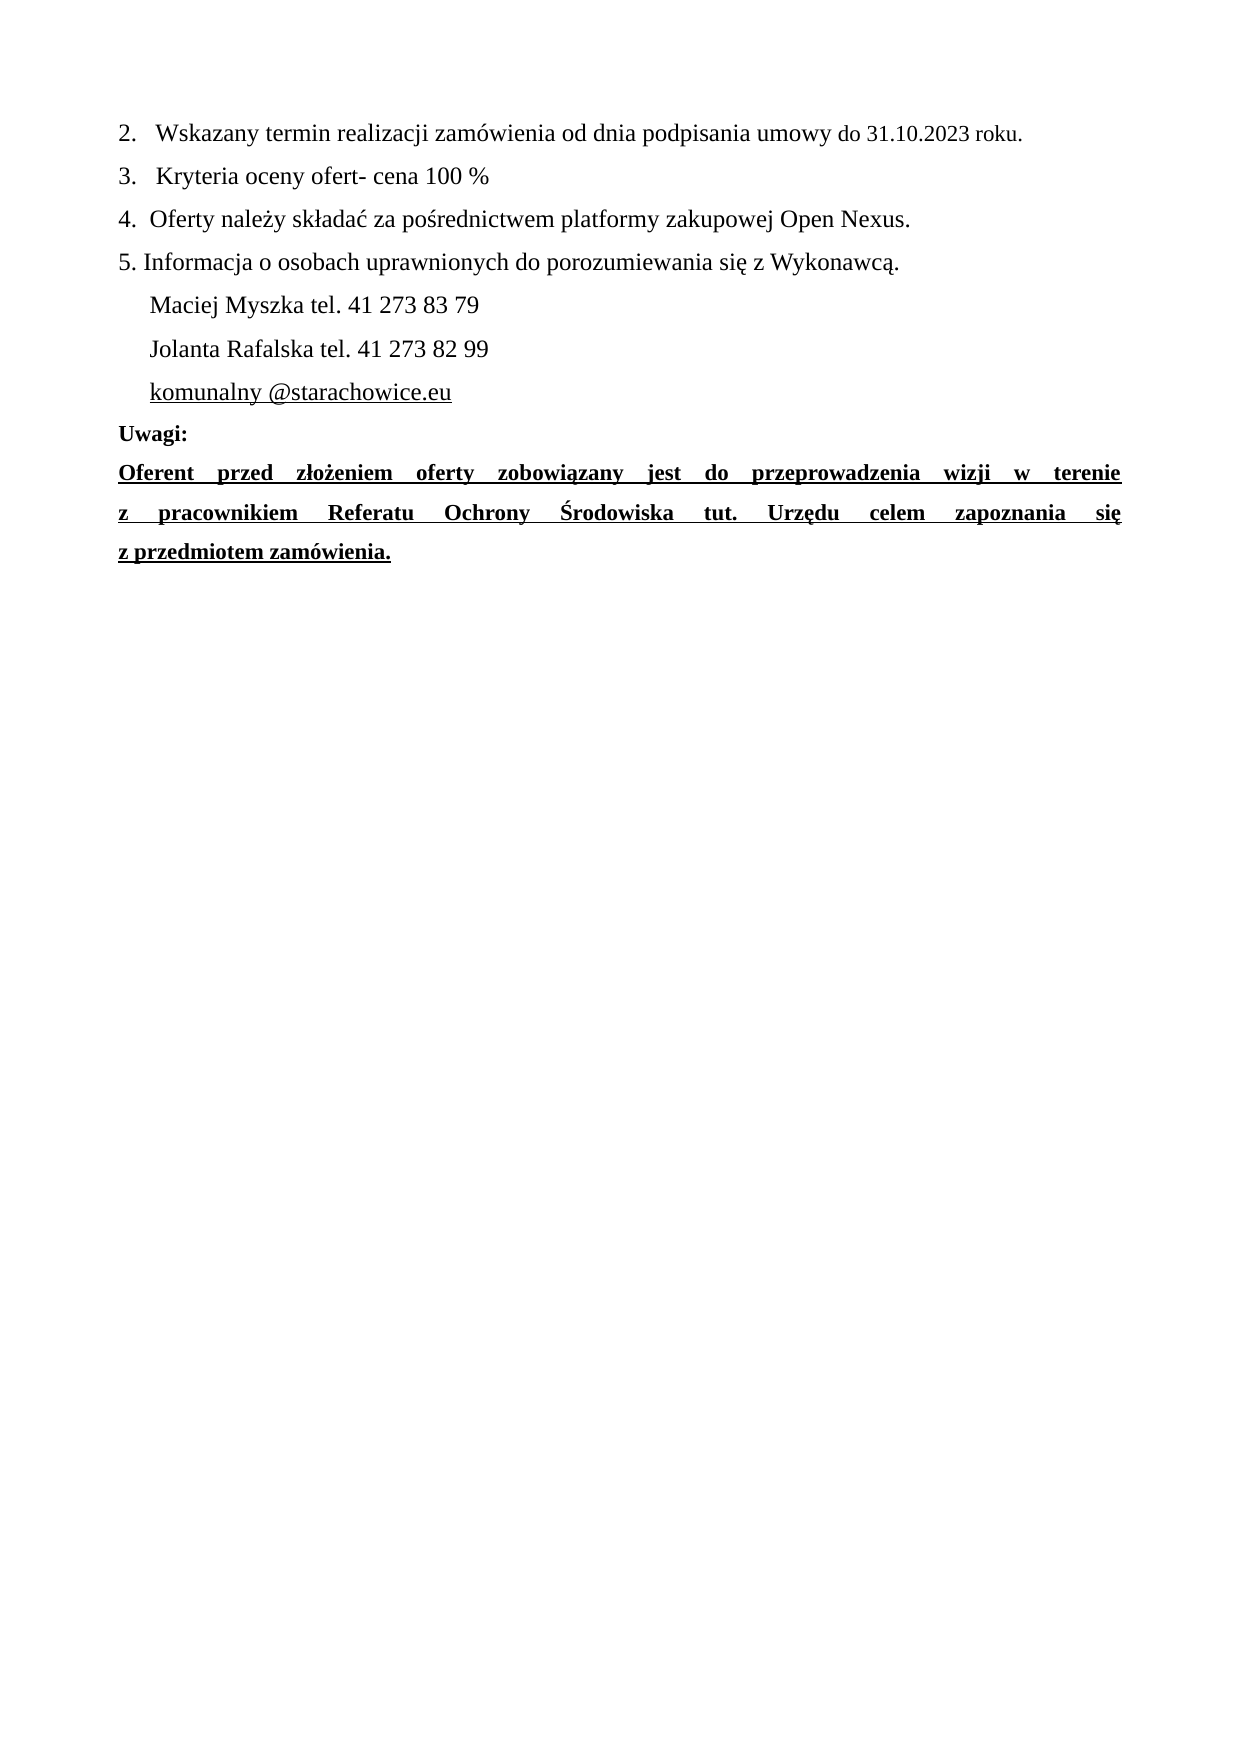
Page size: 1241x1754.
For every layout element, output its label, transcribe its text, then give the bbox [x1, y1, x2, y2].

text 2. Wskazany termin realizacji zamówienia od dnia podpisania umowy do 31.10.2023 roku. [118, 118, 1122, 147]
text Uwagi: [118, 420, 1122, 446]
text 5. Informacja o osobach uprawnionych do porozumiewania się z Wykonawcą. [118, 247, 1122, 276]
text Jolanta Rafalska tel. 41 273 82 99 [118, 334, 1122, 362]
text Oferent przed złożeniem oferty zobowiązany jest do przeprowadzenia wizji w terenie [118, 459, 1122, 482]
text 4. Oferty należy składać za pośrednictwem platformy zakupowej Open Nexus. [118, 204, 1122, 233]
text Maciej Myszka tel. 41 273 83 79 [118, 291, 1122, 319]
text komunalny @starachowice.eu [118, 377, 1122, 406]
text 3. Kryteria oceny ofert- cena 100 % [118, 161, 1122, 190]
text z przedmiotem zamówienia. [118, 523, 1122, 565]
text z pracownikiem Referatu Ochrony Środowiska tut. Urzędu celem zapoznania się [118, 484, 1122, 522]
